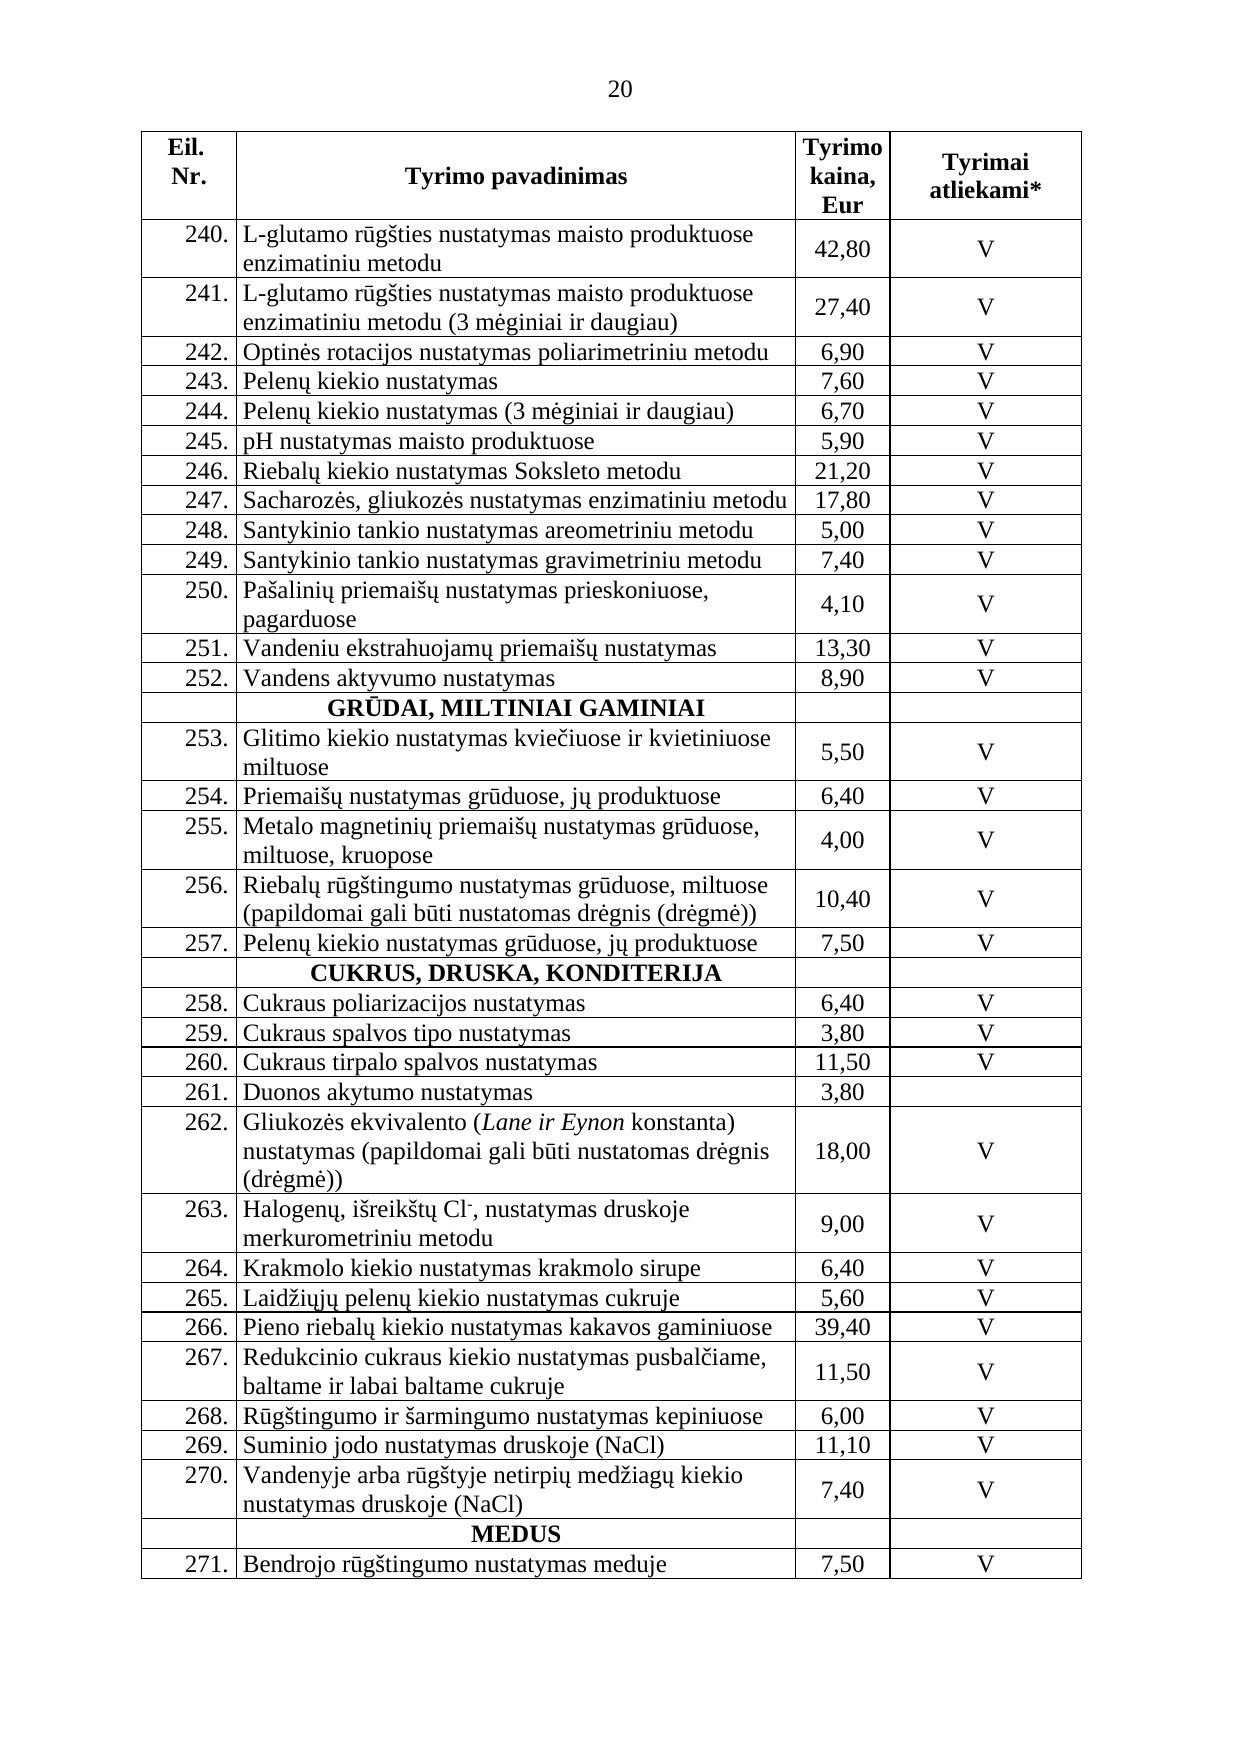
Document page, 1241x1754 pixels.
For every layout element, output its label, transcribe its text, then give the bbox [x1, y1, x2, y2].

table_cell Santykinio tankio nustatymas areometriniu metodu [237, 515, 795, 544]
table_cell 271. [142, 1549, 236, 1577]
table_cell 18,00 [796, 1107, 889, 1193]
table_cell 3,80 [796, 1077, 889, 1106]
table_cell V [891, 634, 1081, 662]
table_cell 249. [142, 545, 236, 574]
table_cell V [891, 545, 1081, 574]
table_cell 5,60 [796, 1283, 889, 1311]
table_cell Rūgštingumo ir šarmingumo nustatymas kepiniuose [237, 1401, 795, 1429]
table_cell Pelenų kiekio nustatymas [237, 366, 795, 395]
table_cell V [891, 1018, 1081, 1046]
table_cell [796, 693, 889, 722]
table_cell Riebalų rūgštingumo nustatymas grūduose, miltuose (papildomai gali būti nustatomas drėgnis (drėgmė)) [237, 870, 795, 927]
table_cell MEDUS [237, 1519, 795, 1548]
table_cell V [891, 870, 1081, 927]
table_cell V [891, 1107, 1081, 1193]
table_cell Suminio jodo nustatymas druskoje (NaCl) [237, 1431, 795, 1459]
table_cell 7,50 [796, 928, 889, 957]
table_cell 268. [142, 1401, 236, 1429]
table_cell 255. [142, 811, 236, 869]
table_cell 248. [142, 515, 236, 544]
table_cell V [891, 1549, 1081, 1577]
table_cell 259. [142, 1018, 236, 1046]
table_cell Vandenyje arba rūgštyje netirpių medžiagų kiekio nustatymas druskoje (NaCl) [237, 1460, 795, 1518]
table_cell 243. [142, 366, 236, 395]
table_cell V [891, 396, 1081, 425]
table_cell 7,60 [796, 366, 889, 395]
table_cell Duonos akytumo nustatymas [237, 1077, 795, 1106]
table_cell 21,20 [796, 456, 889, 484]
table_cell Krakmolo kiekio nustatymas krakmolo sirupe [237, 1253, 795, 1282]
table_cell 6,70 [796, 396, 889, 425]
table_cell [891, 693, 1081, 722]
table_cell V [891, 426, 1081, 455]
table_cell 27,40 [796, 278, 889, 336]
table_cell 6,40 [796, 781, 889, 810]
table_cell 6,00 [796, 1401, 889, 1429]
table_cell 261. [142, 1077, 236, 1106]
table_cell 8,90 [796, 663, 889, 692]
table_cell 264. [142, 1253, 236, 1282]
table_cell 6,90 [796, 337, 889, 365]
table_cell Laidžiųjų pelenų kiekio nustatymas cukruje [237, 1283, 795, 1311]
table_cell 252. [142, 663, 236, 692]
table_cell 17,80 [796, 486, 889, 514]
table_cell Redukcinio cukraus kiekio nustatymas pusbalčiame, baltame ir labai baltame cukruje [237, 1342, 795, 1400]
table_cell [796, 1519, 889, 1548]
table_header Tyrimo pavadinimas [237, 132, 795, 218]
table_cell Gliukozės ekvivalento (Lane ir Eynon konstanta) nustatymas (papildomai gali būti nustatomas drėgnis (drėgmė)) [237, 1107, 795, 1193]
table_cell 242. [142, 337, 236, 365]
table_cell 241. [142, 278, 236, 336]
table_cell Metalo magnetinių priemaišų nustatymas grūduose, miltuose, kruopose [237, 811, 795, 869]
table_cell [891, 1077, 1081, 1106]
table_cell Bendrojo rūgštingumo nustatymas meduje [237, 1549, 795, 1577]
table_cell 250. [142, 575, 236, 632]
table_cell 7,40 [796, 1460, 889, 1518]
table_cell Riebalų kiekio nustatymas Soksleto metodu [237, 456, 795, 484]
table_header Eil. Nr. [142, 132, 236, 218]
table_cell Cukraus poliarizacijos nustatymas [237, 988, 795, 1017]
table_cell 11,50 [796, 1048, 889, 1076]
table_cell 4,00 [796, 811, 889, 869]
table_cell Vandeniu ekstrahuojamų priemaišų nustatymas [237, 634, 795, 662]
table_cell 4,10 [796, 575, 889, 632]
table_cell 270. [142, 1460, 236, 1518]
table_cell 251. [142, 634, 236, 662]
table_cell 269. [142, 1431, 236, 1459]
table_cell [891, 958, 1081, 987]
table_cell Optinės rotacijos nustatymas poliarimetriniu metodu [237, 337, 795, 365]
table_cell 11,10 [796, 1431, 889, 1459]
table_cell 245. [142, 426, 236, 455]
table_cell 5,90 [796, 426, 889, 455]
table_cell 266. [142, 1313, 236, 1341]
table_cell V [891, 723, 1081, 780]
table_cell 262. [142, 1107, 236, 1193]
table_cell V [891, 337, 1081, 365]
table_cell V [891, 1460, 1081, 1518]
table_cell 256. [142, 870, 236, 927]
table_cell Halogenų, išreikštų Cl-, nustatymas druskoje merkurometriniu metodu [237, 1194, 795, 1252]
table_cell Vandens aktyvumo nustatymas [237, 663, 795, 692]
table_cell 6,40 [796, 988, 889, 1017]
table_cell V [891, 988, 1081, 1017]
table_cell 260. [142, 1048, 236, 1076]
table_cell Sacharozės, gliukozės nustatymas enzimatiniu metodu [237, 486, 795, 514]
table_cell 257. [142, 928, 236, 957]
table_cell Santykinio tankio nustatymas gravimetriniu metodu [237, 545, 795, 574]
table_cell Cukraus tirpalo spalvos nustatymas [237, 1048, 795, 1076]
table_cell 7,40 [796, 545, 889, 574]
table_cell V [891, 811, 1081, 869]
table_cell 244. [142, 396, 236, 425]
table_cell 5,00 [796, 515, 889, 544]
table_cell V [891, 278, 1081, 336]
table_cell 267. [142, 1342, 236, 1400]
table_cell [142, 958, 236, 987]
table_cell Pašalinių priemaišų nustatymas prieskoniuose, pagarduose [237, 575, 795, 632]
table_cell V [891, 1401, 1081, 1429]
table_cell 39,40 [796, 1313, 889, 1341]
table_cell 247. [142, 486, 236, 514]
table_cell 5,50 [796, 723, 889, 780]
table_cell 3,80 [796, 1018, 889, 1046]
table_cell Glitimo kiekio nustatymas kviečiuose ir kvietiniuose miltuose [237, 723, 795, 780]
table_cell 10,40 [796, 870, 889, 927]
table_cell V [891, 486, 1081, 514]
table_cell 246. [142, 456, 236, 484]
table_cell 11,50 [796, 1342, 889, 1400]
table_cell V [891, 1253, 1081, 1282]
table_cell V [891, 1342, 1081, 1400]
table_cell Grūdai, Miltiniai gaminiai [237, 693, 795, 722]
table_cell 258. [142, 988, 236, 1017]
table_cell Priemaišų nustatymas grūduose, jų produktuose [237, 781, 795, 810]
table_cell L-glutamo rūgšties nustatymas maisto produktuose enzimatiniu metodu [237, 220, 795, 277]
table_cell pH nustatymas maisto produktuose [237, 426, 795, 455]
table_cell Cukraus spalvos tipo nustatymas [237, 1018, 795, 1046]
table_cell 253. [142, 723, 236, 780]
table_cell V [891, 575, 1081, 632]
table_cell 263. [142, 1194, 236, 1252]
table_cell V [891, 220, 1081, 277]
table_cell [142, 1519, 236, 1548]
table_cell 9,00 [796, 1194, 889, 1252]
table_cell [142, 693, 236, 722]
table_cell V [891, 1283, 1081, 1311]
table_cell V [891, 663, 1081, 692]
table_cell 240. [142, 220, 236, 277]
table_header Tyrimai atliekami* [891, 132, 1081, 218]
table_cell 42,80 [796, 220, 889, 277]
table_header Tyrimo kaina, Eur [796, 132, 889, 218]
table_cell 6,40 [796, 1253, 889, 1282]
table_cell V [891, 456, 1081, 484]
table_cell V [891, 781, 1081, 810]
table_cell Pelenų kiekio nustatymas (3 mėginiai ir daugiau) [237, 396, 795, 425]
table_cell 254. [142, 781, 236, 810]
table_cell Pieno riebalų kiekio nustatymas kakavos gaminiuose [237, 1313, 795, 1341]
table_cell 13,30 [796, 634, 889, 662]
table_cell [796, 958, 889, 987]
table_cell [891, 1519, 1081, 1548]
table_cell V [891, 928, 1081, 957]
table_cell 7,50 [796, 1549, 889, 1577]
table_cell Pelenų kiekio nustatymas grūduose, jų produktuose [237, 928, 795, 957]
table_cell Cukrus, Druska, Konditerija [237, 958, 795, 987]
table_cell 265. [142, 1283, 236, 1311]
table_cell V [891, 1194, 1081, 1252]
table_cell V [891, 1313, 1081, 1341]
table_cell V [891, 1431, 1081, 1459]
table_cell L-glutamo rūgšties nustatymas maisto produktuose enzimatiniu metodu (3 mėginiai ir daugiau) [237, 278, 795, 336]
table_cell V [891, 1048, 1081, 1076]
table_cell V [891, 515, 1081, 544]
table_cell V [891, 366, 1081, 395]
